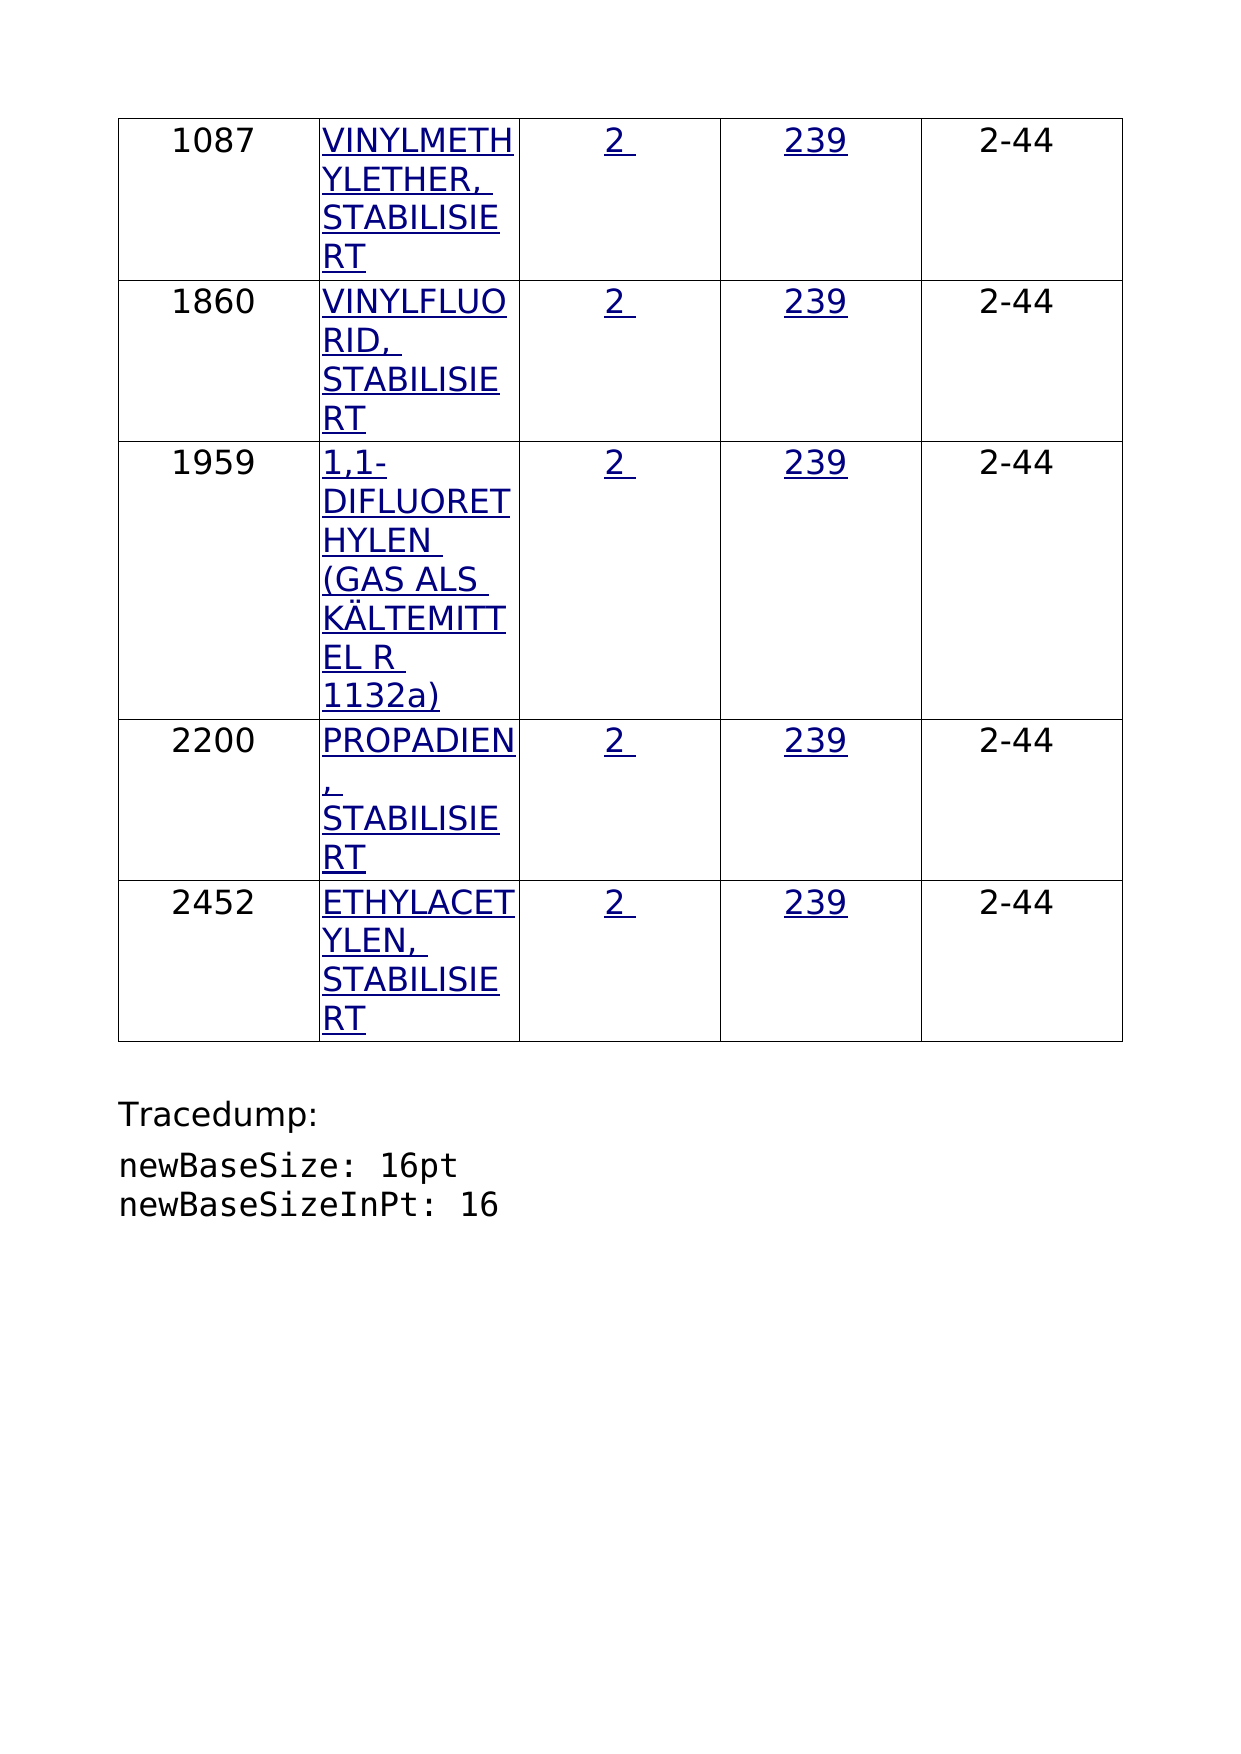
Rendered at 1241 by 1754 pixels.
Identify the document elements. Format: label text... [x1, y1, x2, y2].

table_cell 239 [721, 720, 921, 880]
table_cell 239 [721, 881, 921, 1041]
table_cell 2-44 [922, 881, 1122, 1041]
text Tracedump: [118, 1056, 1122, 1134]
text newBaseSize: 16pt newBaseSizeInPt: 16 [118, 1147, 1122, 1224]
table_cell 239 [721, 119, 921, 279]
table_cell 2 [520, 881, 720, 1041]
table_cell 2-44 [922, 442, 1122, 719]
table_cell 2-44 [922, 119, 1122, 279]
table_cell ETHYLACETYLEN, STABILISIERT [320, 881, 519, 1041]
table_cell 2 [520, 119, 720, 279]
table_cell 2452 [119, 881, 319, 1041]
table_cell 2-44 [922, 281, 1122, 441]
table_cell PROPADIEN, STABILISIERT [320, 720, 519, 880]
table_cell 1087 [119, 119, 319, 279]
table_cell 2 [520, 720, 720, 880]
table_cell 1959 [119, 442, 319, 719]
table_cell 2 [520, 442, 720, 719]
table_cell 239 [721, 281, 921, 441]
table_cell 1,1-DIFLUORETHYLEN (GAS ALS KÄLTEMITTEL R 1132a) [320, 442, 519, 719]
table_cell 239 [721, 442, 921, 719]
table_cell 1860 [119, 281, 319, 441]
table_cell VINYLFLUORID, STABILISIERT [320, 281, 519, 441]
table_cell VINYLMETHYLETHER, STABILISIERT [320, 119, 519, 279]
table_cell 2-44 [922, 720, 1122, 880]
table_cell 2200 [119, 720, 319, 880]
table_cell 2 [520, 281, 720, 441]
